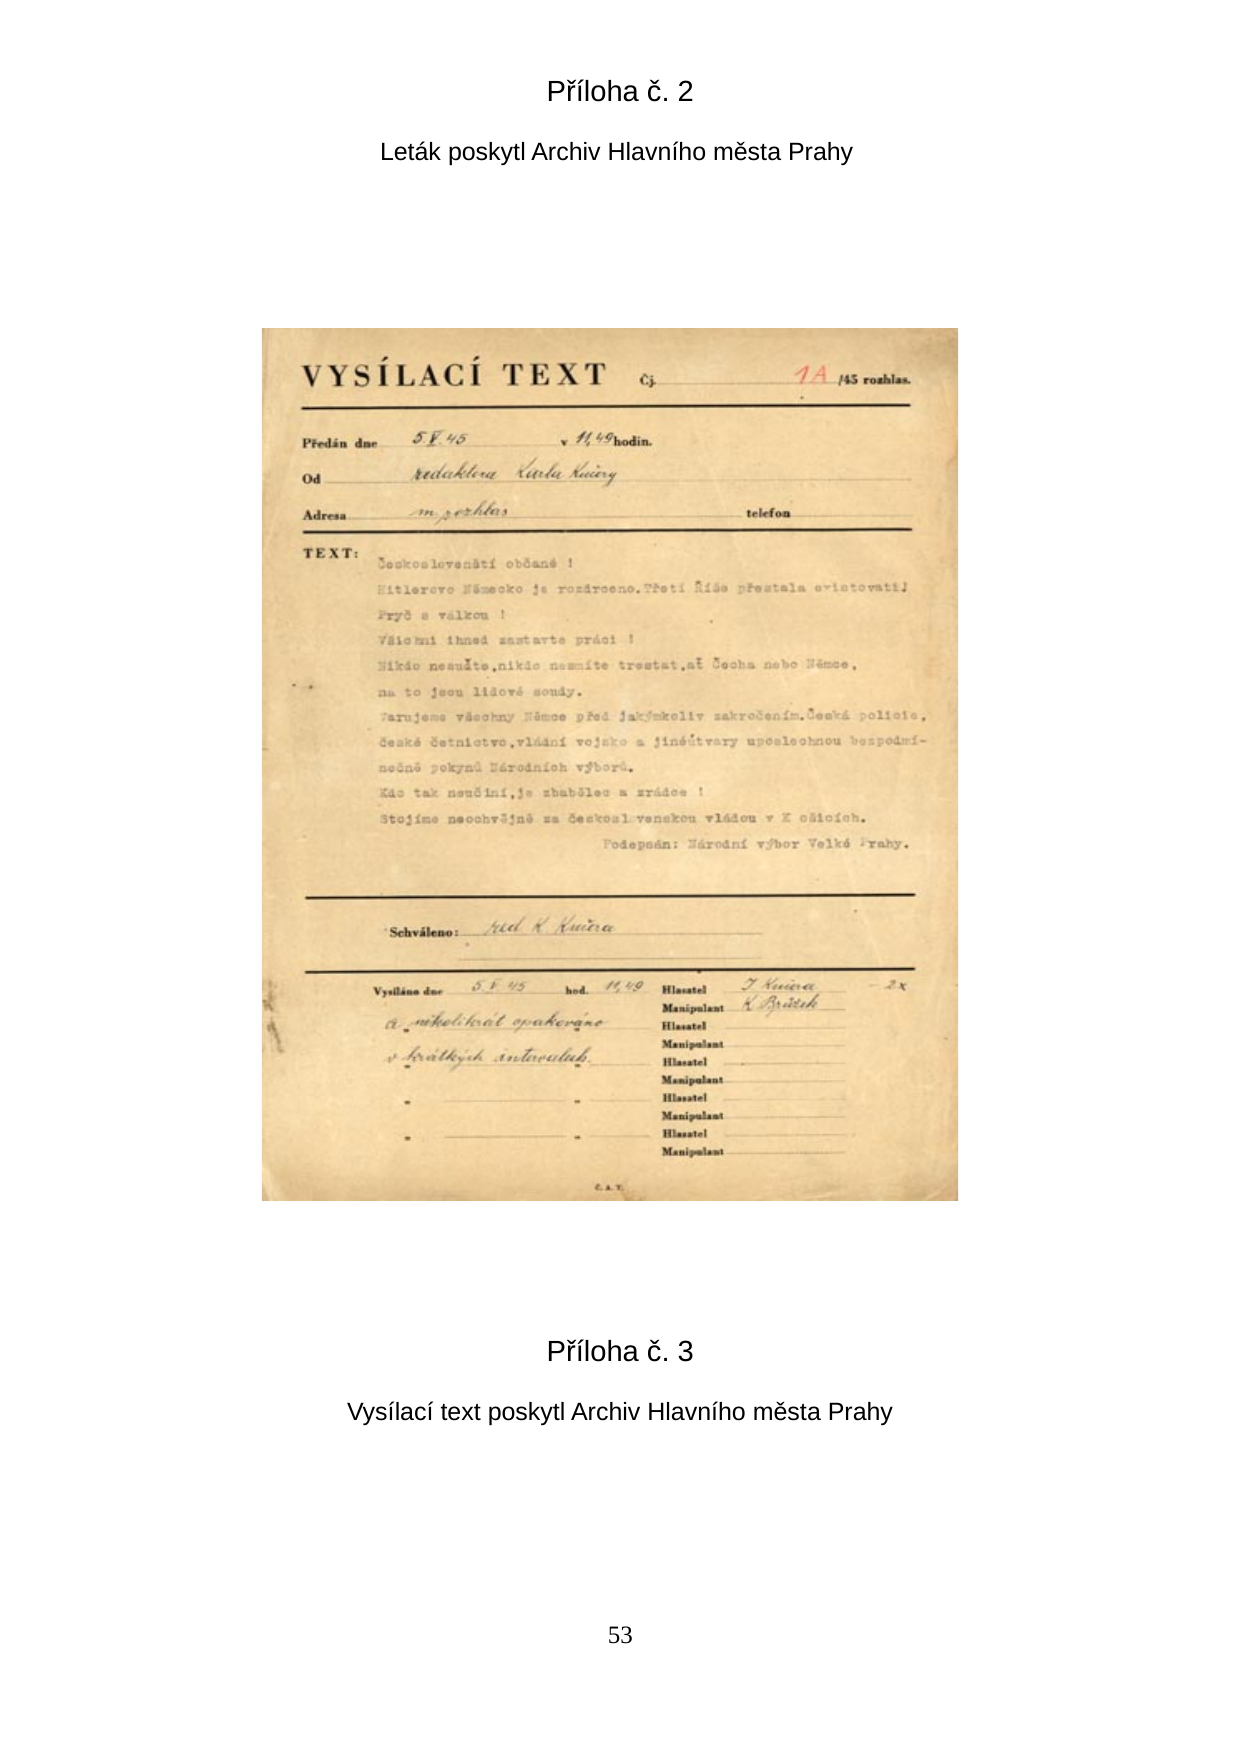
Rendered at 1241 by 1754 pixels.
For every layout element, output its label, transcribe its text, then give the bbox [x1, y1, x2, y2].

text Příloha č. 2 [118, 74, 1122, 107]
text Vysílací text poskytl Archiv Hlavního města Prahy [118, 1396, 1122, 1425]
text Leták poskytl Archiv Hlavního města Prahy [118, 137, 1122, 165]
text Příloha č. 3 [118, 1334, 1122, 1367]
